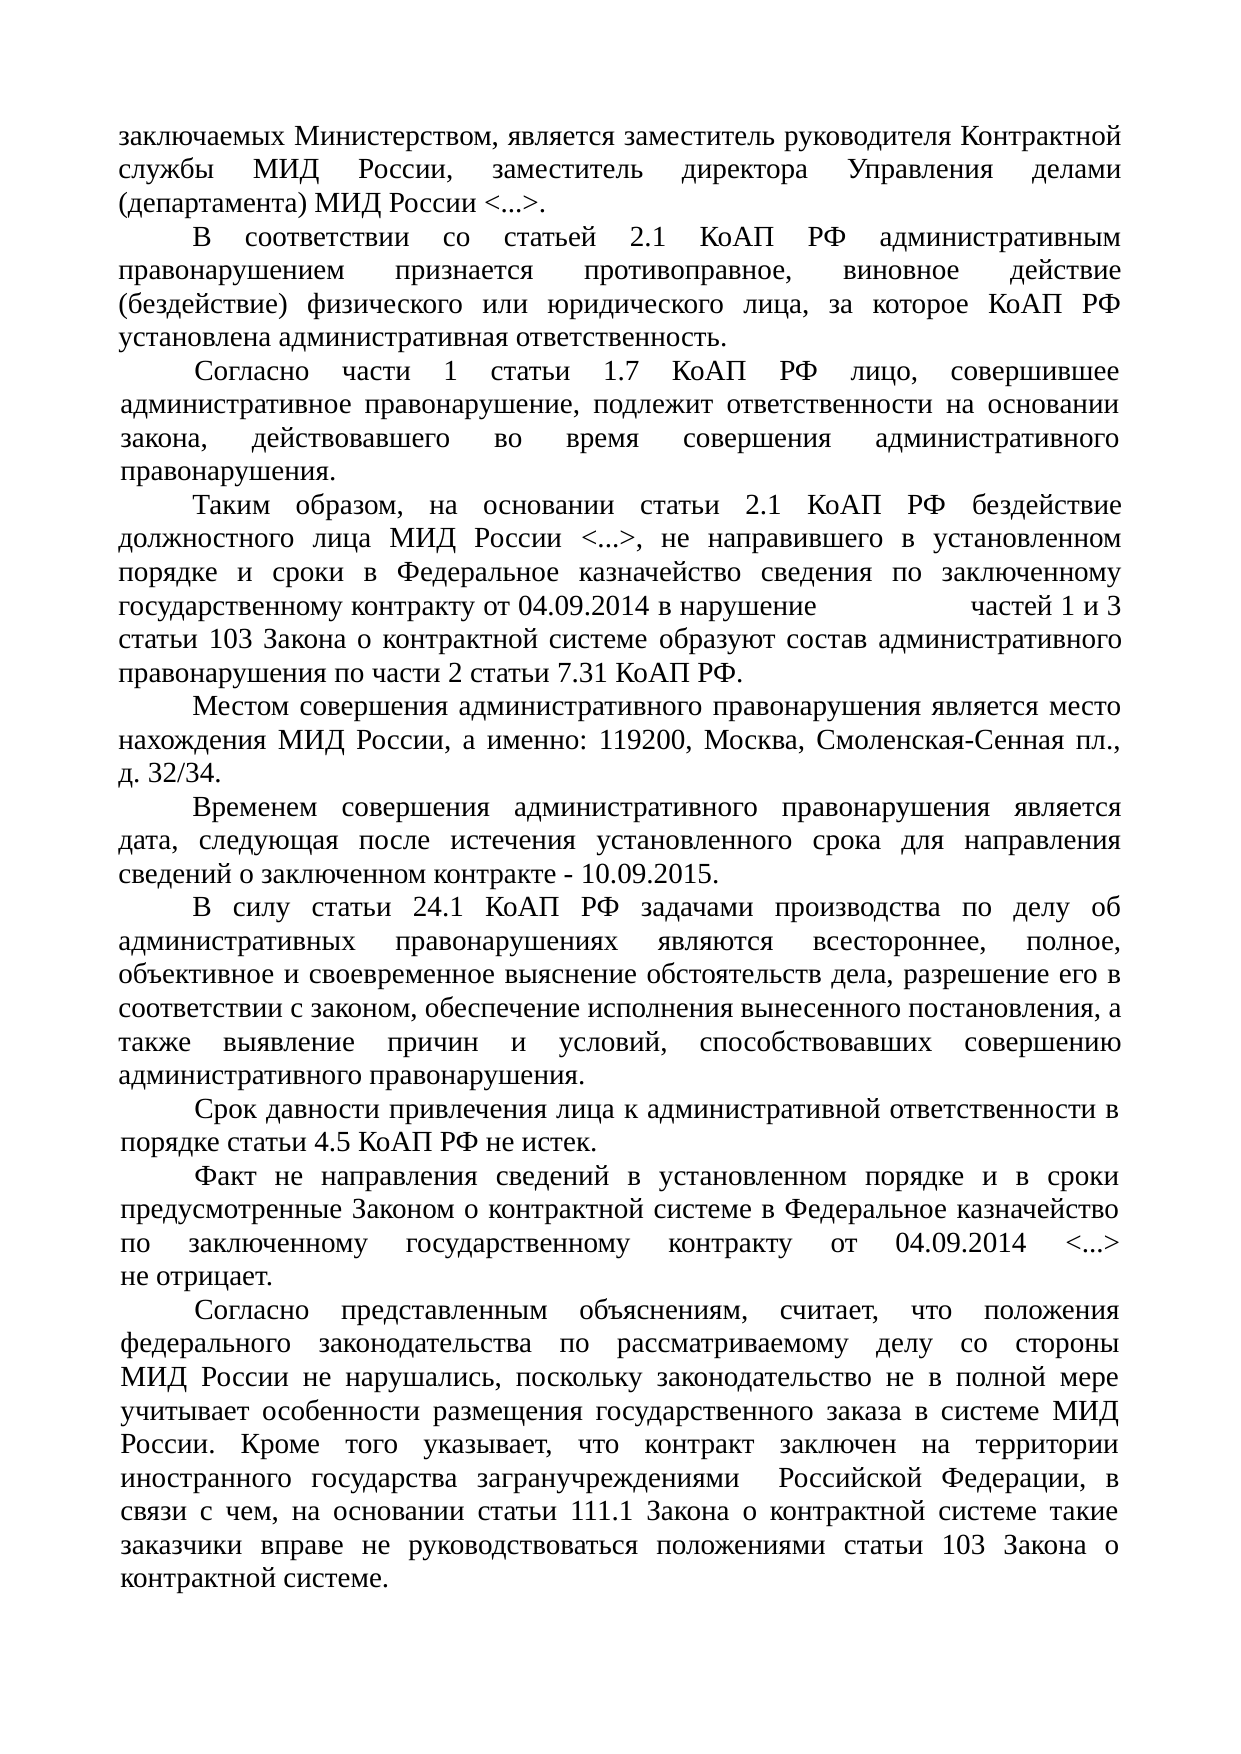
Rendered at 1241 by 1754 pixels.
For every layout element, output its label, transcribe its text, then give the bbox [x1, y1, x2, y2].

text Факт не направления сведений в установленном порядке и в сроки предусмотренные Законом о контрактной системе в Федеральное казначейство по заключенному государственному контракту от 04.09.2014 <...> не отрицает. [120, 1158, 1120, 1292]
text В соответствии со статьей 2.1 КоАП РФ административным правонарушением признается противоправное, виновное действие (бездействие) физического или юридического лица, за которое КоАП РФ установлена административная ответственность. [118, 219, 1122, 353]
text Согласно представленным объяснениям, считает, что положения федерального законодательства по рассматриваемому делу со стороны МИД России не нарушались, поскольку законодательство не в полной мере учитывает особенности размещения государственного заказа в системе МИД России. Кроме того указывает, что контракт заключен на территории иностранного государства загранучреждениями Российской Федерации, в связи с чем, на основании статьи 111.1 Закона о контрактной системе такие заказчики вправе не руководствоваться положениями статьи 103 Закона о контрактной системе. [120, 1292, 1120, 1594]
text Местом совершения административного правонарушения является место нахождения МИД России, а именно: 119200, Москва, Смоленская-Сенная пл., д. 32/34. [118, 688, 1122, 789]
text заключаемых Министерством, является заместитель руководителя Контрактной службы МИД России, заместитель директора Управления делами (департамента) МИД России <...>. [118, 118, 1122, 219]
text Временем совершения административного правонарушения является дата, следующая после истечения установленного срока для направления сведений о заключенном контракте - 10.09.2015. [118, 789, 1122, 889]
text Согласно части 1 статьи 1.7 КоАП РФ лицо, совершившее административное правонарушение, подлежит ответственности на основании закона, действовавшего во время совершения административного правонарушения. [120, 353, 1120, 487]
text Срок давности привлечения лица к административной ответственности в порядке статьи 4.5 КоАП РФ не истек. [120, 1091, 1120, 1158]
text Таким образом, на основании статьи 2.1 КоАП РФ бездействие должностного лица МИД России <...>, не направившего в установленном порядке и сроки в Федеральное казначейство сведения по заключенному государственному контракту от 04.09.2014 в нарушение частей 1 и 3 статьи 103 Закона о контрактной системе образуют состав административного правонарушения по части 2 статьи 7.31 КоАП РФ. [118, 487, 1122, 688]
text В силу статьи 24.1 КоАП РФ задачами производства по делу об административных правонарушениях являются всестороннее, полное, объективное и своевременное выяснение обстоятельств дела, разрешение его в соответствии с законом, обеспечение исполнения вынесенного постановления, а также выявление причин и условий, способствовавших совершению административного правонарушения. [118, 889, 1122, 1091]
